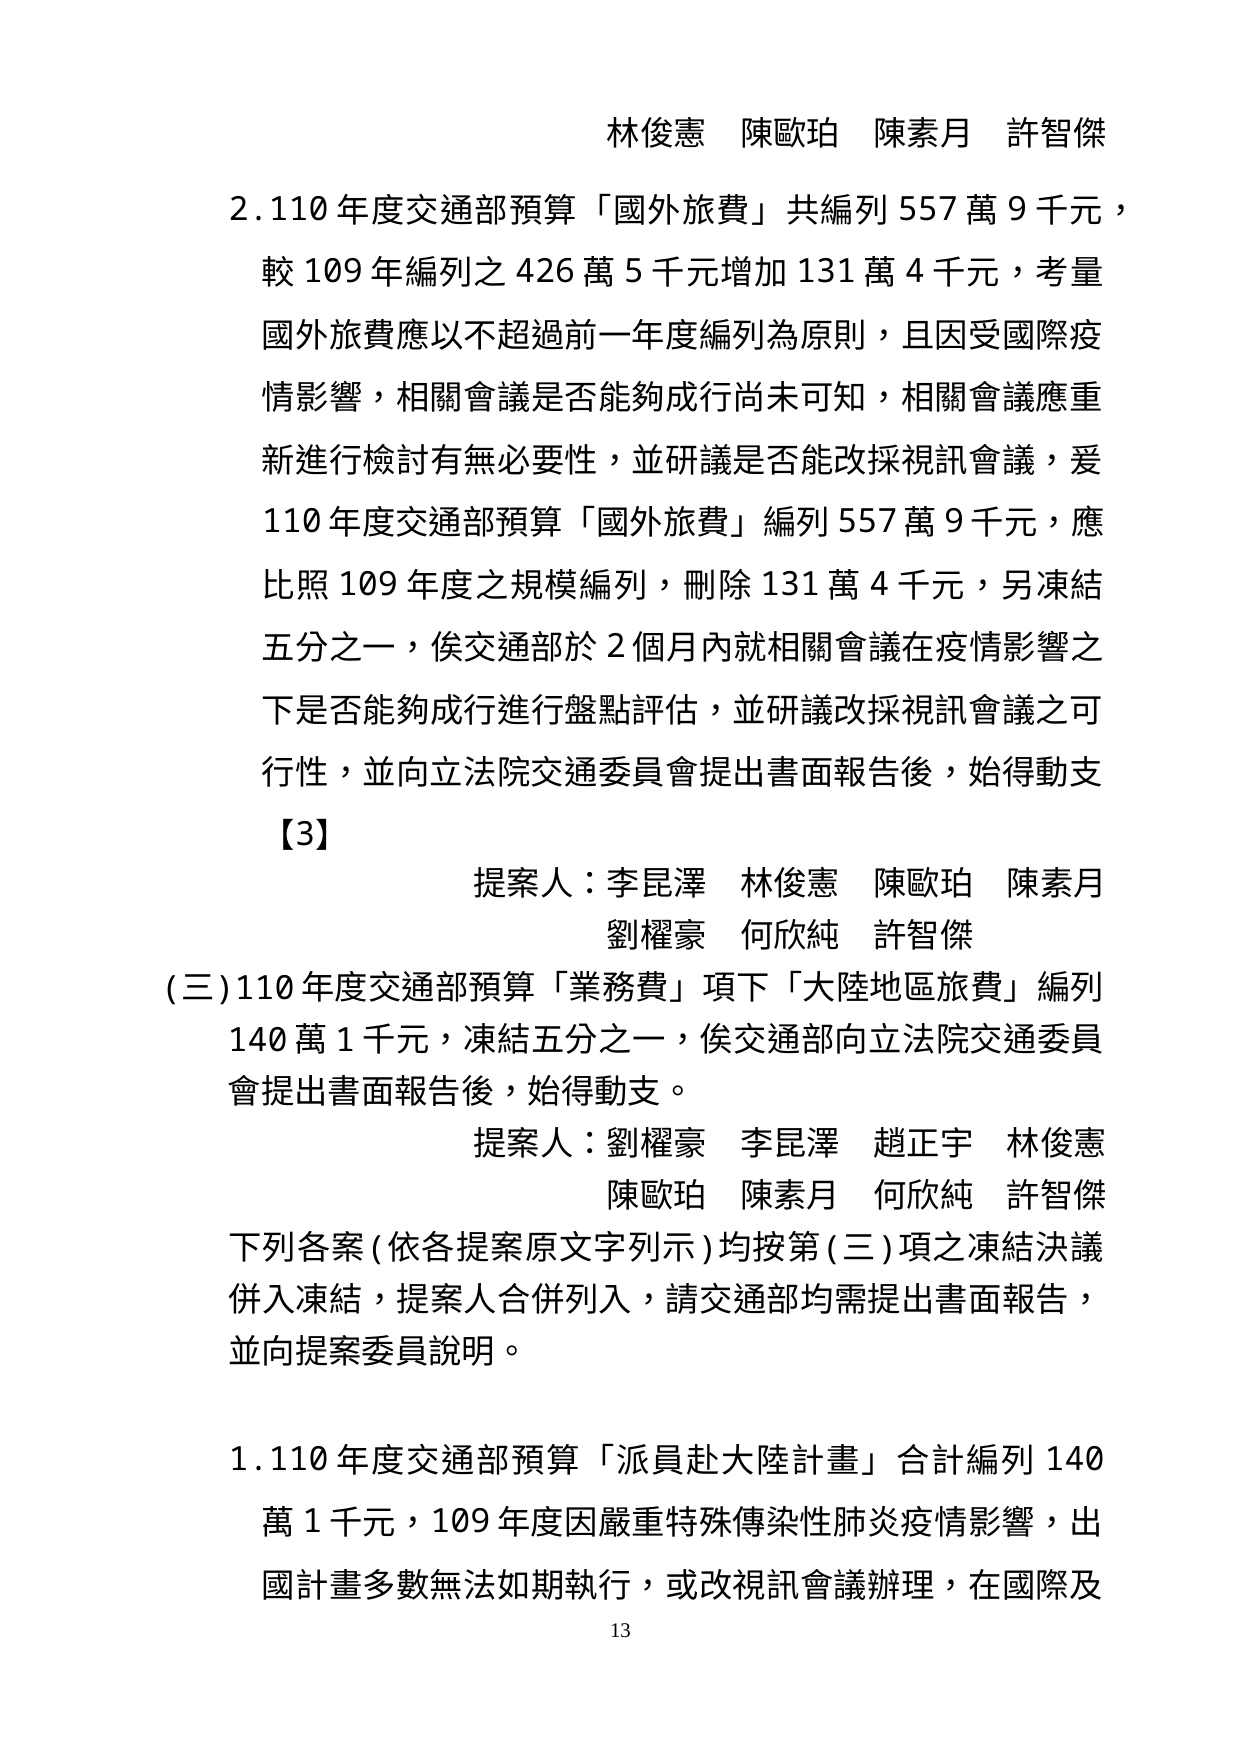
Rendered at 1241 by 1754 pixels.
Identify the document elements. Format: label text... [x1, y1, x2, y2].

text 2.110年度交通部預算「國外旅費」共編列557萬9千元，較109年編列之426萬5千元增加131萬4千元，考量國外旅費應以不超過前一年度編列為原則，且因受國際疫情影響，相關會議是否能夠成行尚未可知，相關會議應重新進行檢討有無必要性，並研議是否能改採視訊會議，爰110年度交通部預算「國外旅費」編列557萬9千元，應比照109年度之規模編列，刪除131萬4千元，另凍結五分之一，俟交通部於2個月內就相關會議在疫情影響之下是否能夠成行進行盤點評估，並研議改採視訊會議之可行性，並向立法院交通委員會提出書面報告後，始得動支。【3】 [228, 166, 1104, 853]
text 1.110年度交通部預算「派員赴大陸計畫」合計編列140萬1千元，109年度因嚴重特殊傳染性肺炎疫情影響，出國計畫多數無法如期執行，或改視訊會議辦理，在國際及大陸疫情尚無趨緩之情況下，110年度再編列派員赴大陸計畫顯無必要，爰110年度交通部預算「派員赴大陸計畫」合計編列140萬1千元，全數凍結，俟國際疫情趨緩，交通部向立法院交通委員會提出計畫必要性或替代方案書面檢討報告後，始得動支。【4】 [228, 1416, 1104, 1603]
text 下列各案(依各提案原文字列示)均按第(三)項之凍結決議併入凍結，提案人合併列入，請交通部均需提出書面報告，並向提案委員說明。 [228, 1218, 1104, 1374]
text 提案人：李昆澤 林俊憲 陳歐珀 陳素月 劉櫂豪 何欣純 許智傑 [473, 853, 1117, 957]
text (三)110年度交通部預算「業務費」項下「大陸地區旅費」編列140萬1千元，凍結五分之一，俟交通部向立法院交通委員會提出書面報告後，始得動支。 [161, 957, 1104, 1114]
text 提案人：劉櫂豪 李昆澤 趙正宇 林俊憲 陳歐珀 陳素月 何欣純 許智傑 [473, 1114, 1117, 1218]
text 林俊憲 陳歐珀 陳素月 許智傑 [473, 103, 1117, 155]
